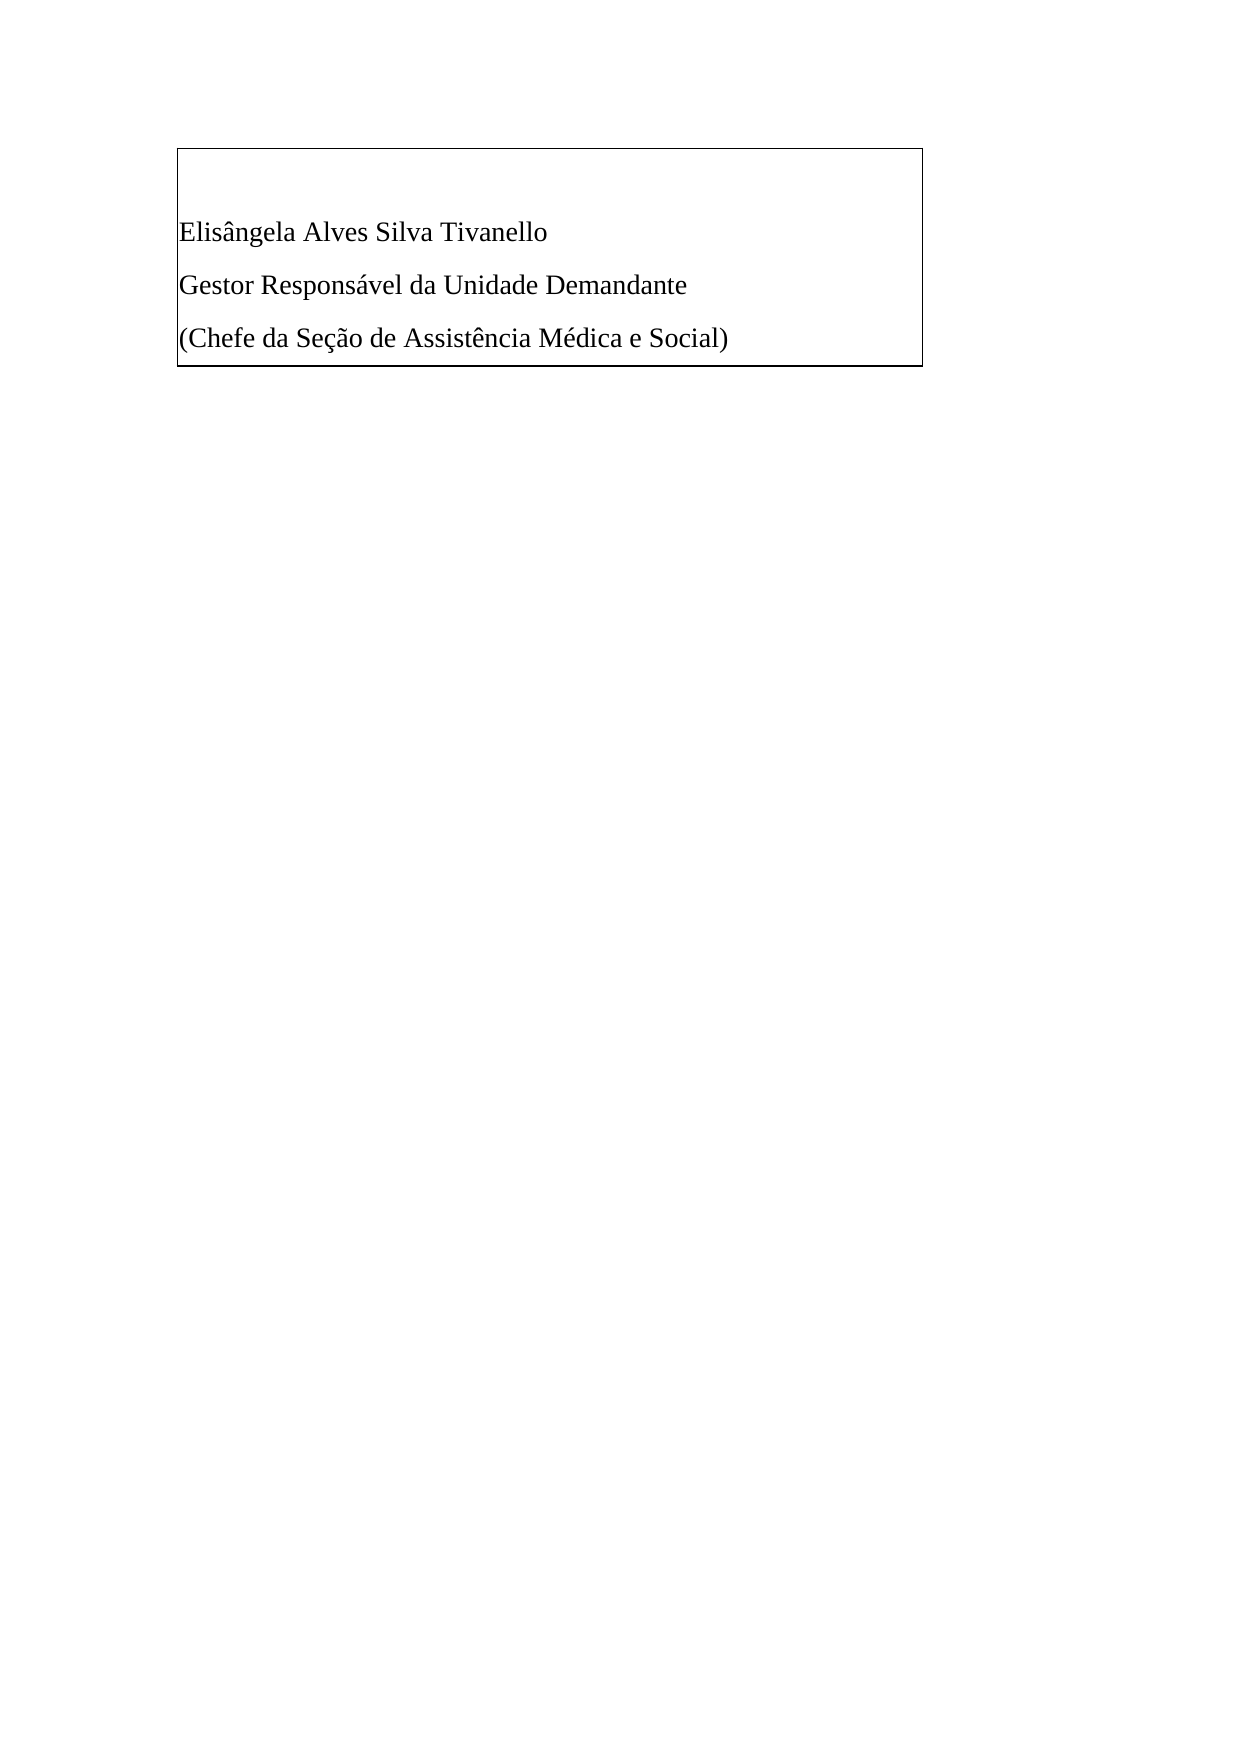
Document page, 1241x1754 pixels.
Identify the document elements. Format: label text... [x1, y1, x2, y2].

table_cell Elisângela Alves Silva Tivanello Gestor Responsável da Unidade Demandante (Chefe da Seção de Assistência Médica e Social) [178, 149, 922, 365]
